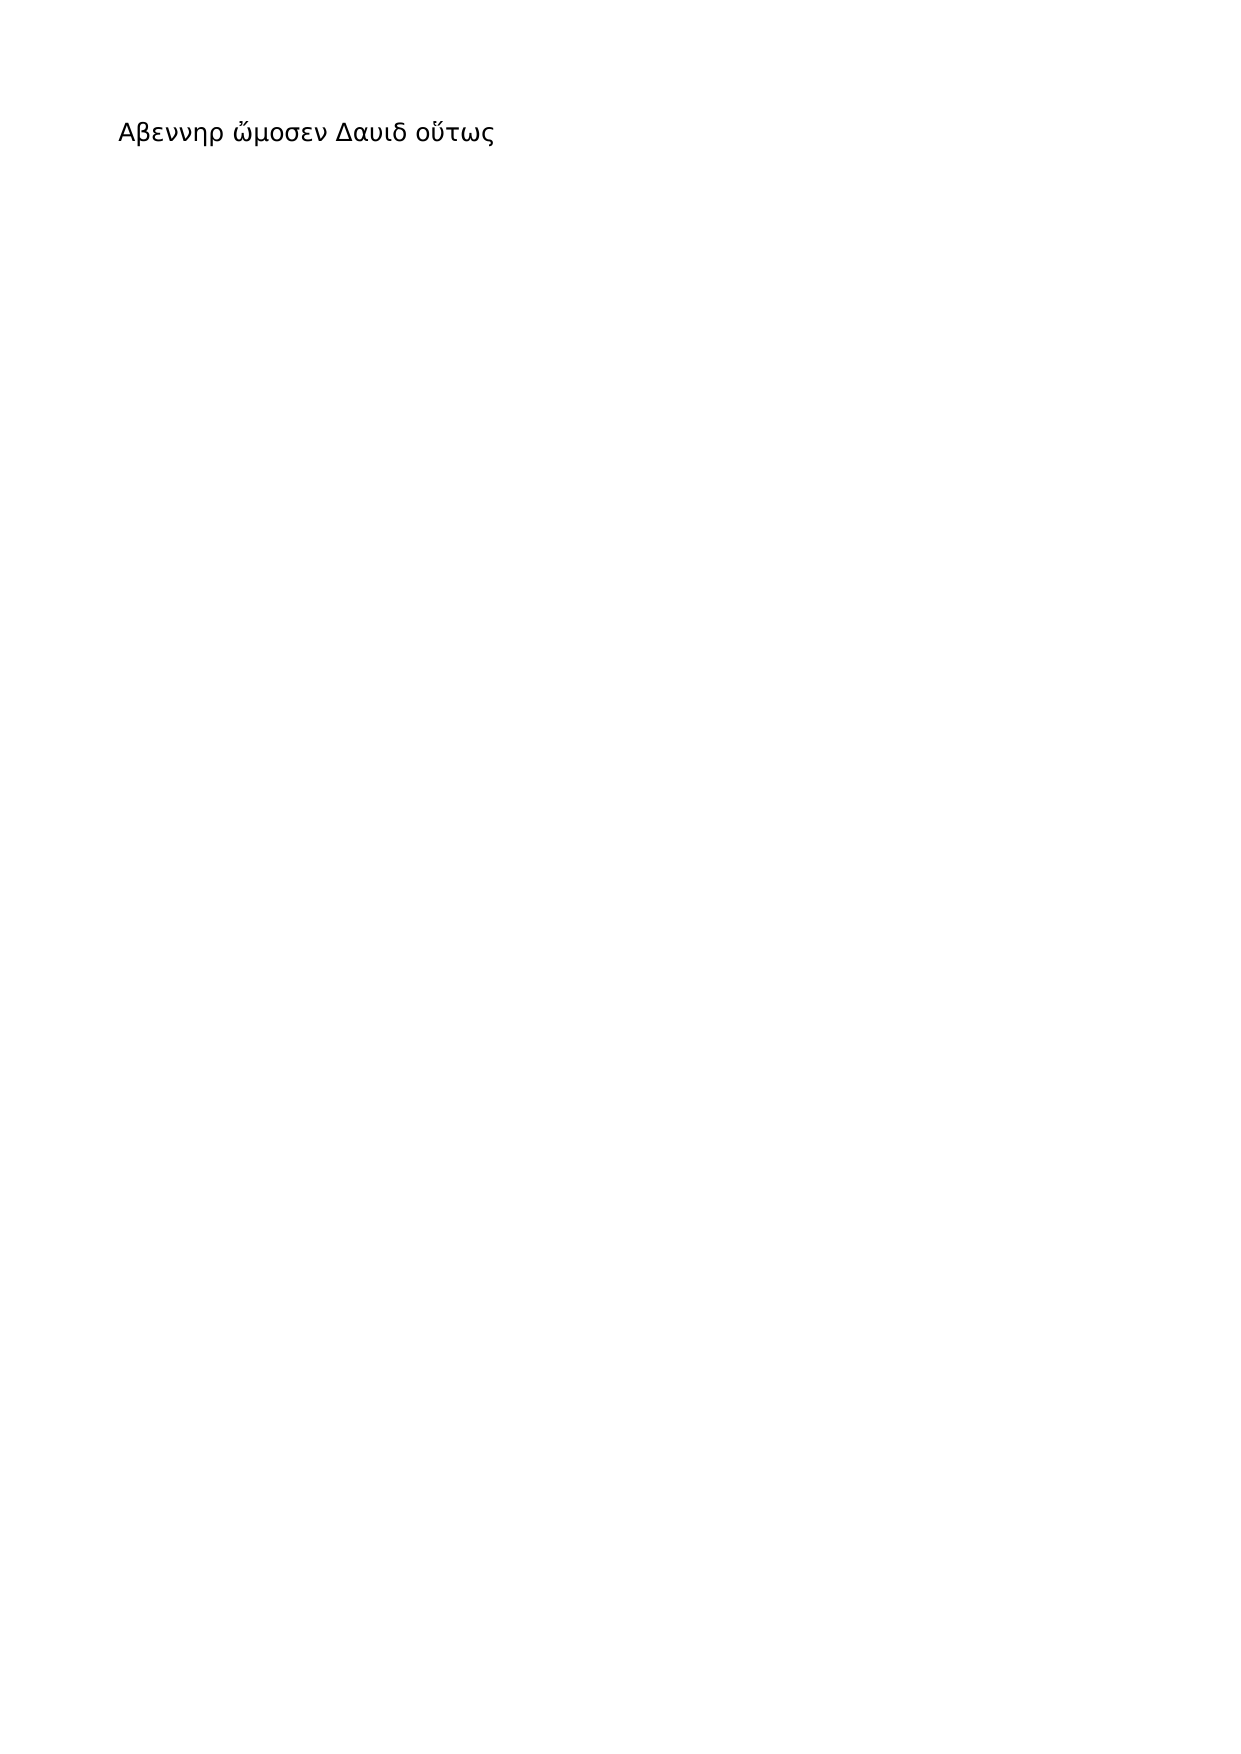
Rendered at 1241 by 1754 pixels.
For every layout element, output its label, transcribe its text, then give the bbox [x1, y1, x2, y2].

text Αβεννηρ ὤμοσεν Δαυιδ οὕτως [118, 118, 1122, 147]
